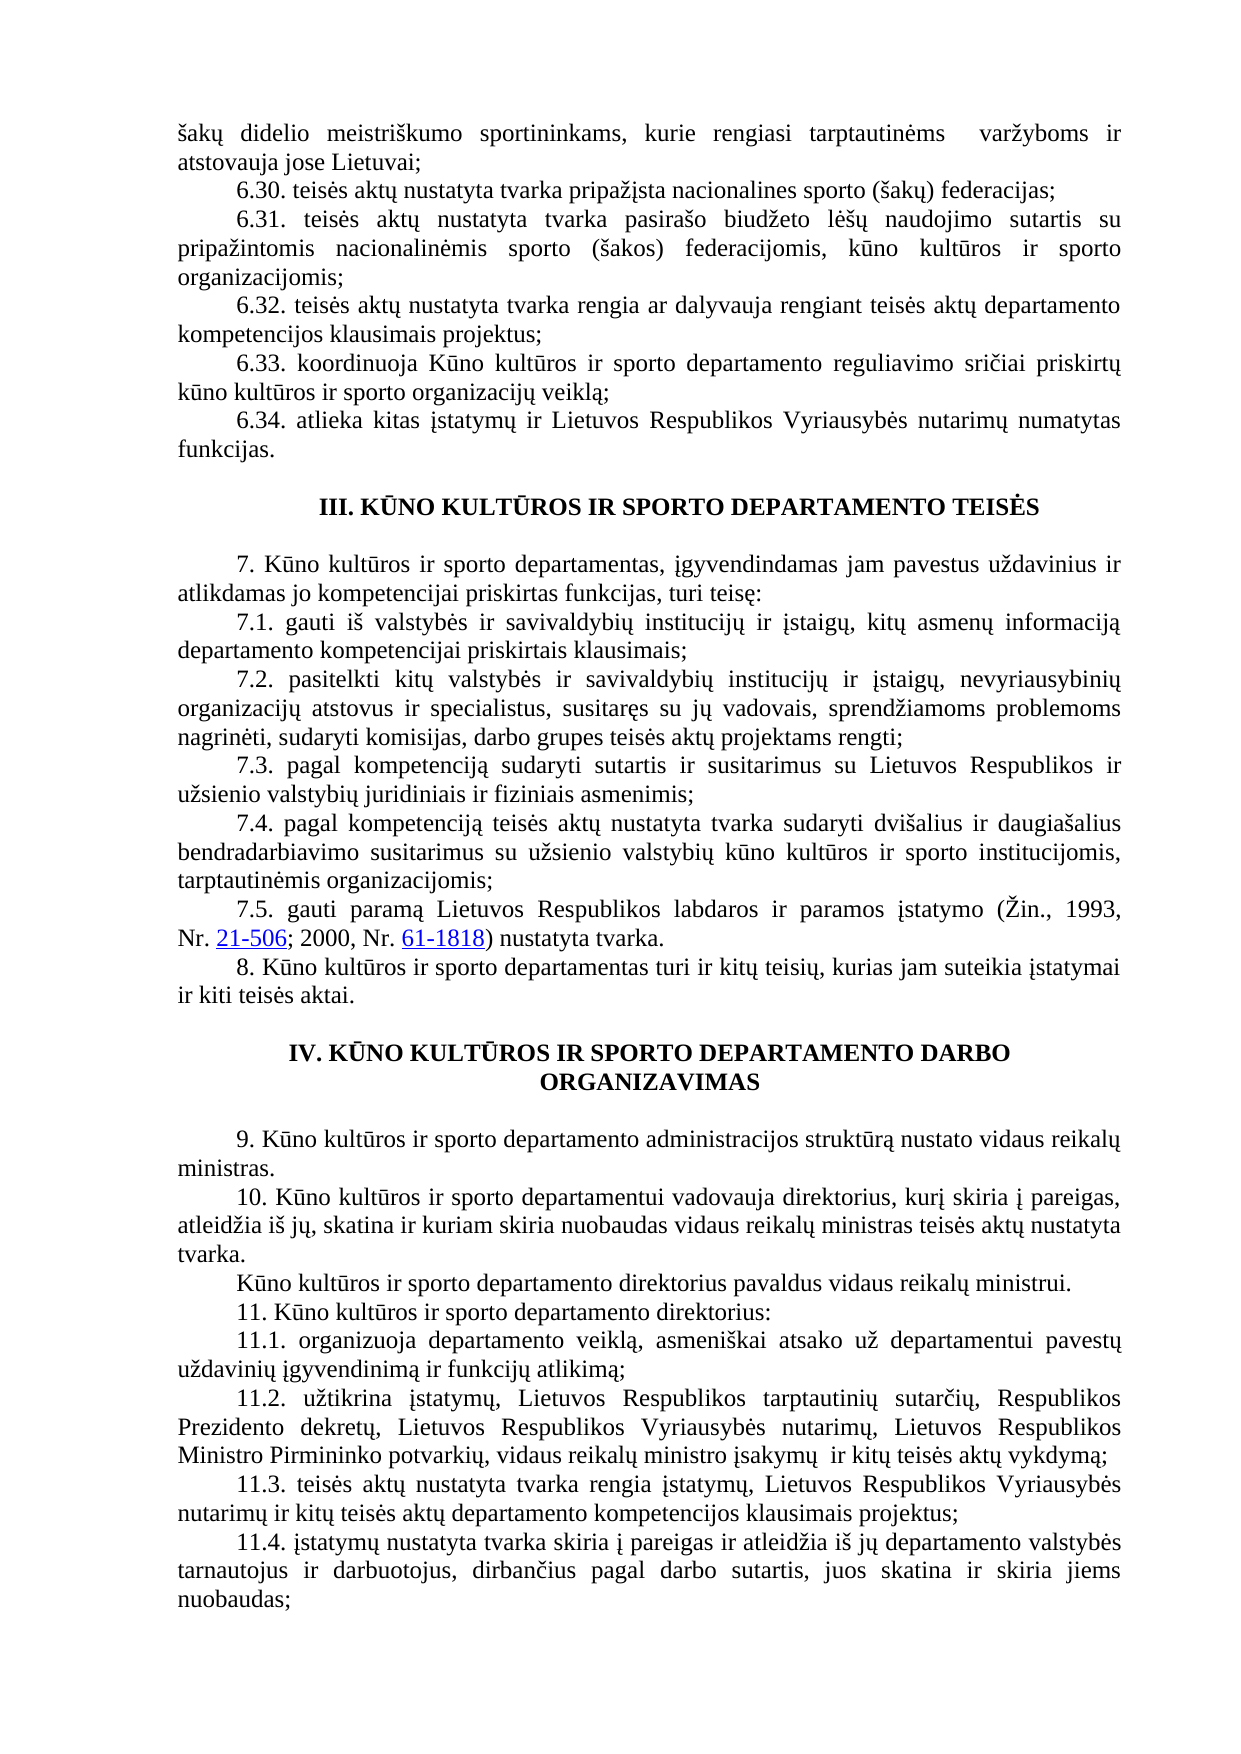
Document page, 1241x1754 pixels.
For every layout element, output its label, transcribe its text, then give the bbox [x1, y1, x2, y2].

text 7. Kūno kultūros ir sporto departamentas, įgyvendindamas jam pavestus uždavinius ir atlikdamas jo kompetencijai priskirtas funkcijas, turi teisę: [177, 549, 1122, 607]
text 11.3. teisės aktų nustatyta tvarka rengia įstatymų, Lietuvos Respublikos Vyriausybės nutarimų ir kitų teisės aktų departamento kompetencijos klausimais projektus; [177, 1469, 1122, 1527]
text 9. Kūno kultūros ir sporto departamento administracijos struktūrą nustato vidaus reikalų ministras. [177, 1124, 1122, 1182]
text 6.33. koordinuoja Kūno kultūros ir sporto departamento reguliavimo sričiai priskirtų kūno kultūros ir sporto organizacijų veiklą; [177, 348, 1122, 406]
text 6.32. teisės aktų nustatyta tvarka rengia ar dalyvauja rengiant teisės aktų departamento kompetencijos klausimais projektus; [177, 291, 1122, 348]
text šakų didelio meistriškumo sportininkams, kurie rengiasi tarptautinėms varžyboms ir atstovauja jose Lietuvai; [177, 118, 1122, 176]
text 6.30. teisės aktų nustatyta tvarka pripažįsta nacionalines sporto (šakų) federacijas; [177, 176, 1122, 204]
text Kūno kultūros ir sporto departamento direktorius pavaldus vidaus reikalų ministrui. [177, 1268, 1122, 1297]
text IV. KŪNO KULTŪROS IR SPORTO DEPARTAMENTO DARBO ORGANIZAVIMAS [177, 1038, 1122, 1096]
text 7.1. gauti iš valstybės ir savivaldybių institucijų ir įstaigų, kitų asmenų informaciją departamento kompetencijai priskirtais klausimais; [177, 607, 1122, 664]
text 7.2. pasitelkti kitų valstybės ir savivaldybių institucijų ir įstaigų, nevyriausybinių organizacijų atstovus ir specialistus, susitaręs su jų vadovais, sprendžiamoms problemoms nagrinėti, sudaryti komisijas, darbo grupes teisės aktų projektams rengti; [177, 664, 1122, 751]
text 7.4. pagal kompetenciją teisės aktų nustatyta tvarka sudaryti dvišalius ir daugiašalius bendradarbiavimo susitarimus su užsienio valstybių kūno kultūros ir sporto institucijomis, tarptautinėmis organizacijomis; [177, 808, 1122, 894]
text 8. Kūno kultūros ir sporto departamentas turi ir kitų teisių, kurias jam suteikia įstatymai ir kiti teisės aktai. [177, 952, 1122, 1009]
text 7.3. pagal kompetenciją sudaryti sutartis ir susitarimus su Lietuvos Respublikos ir užsienio valstybių juridiniais ir fiziniais asmenimis; [177, 751, 1122, 808]
text 7.5. gauti paramą Lietuvos Respublikos labdaros ir paramos įstatymo (Žin., 1993, Nr. 21-506; 2000, Nr. 61-1818) nustatyta tvarka. [177, 894, 1122, 952]
text 6.34. atlieka kitas įstatymų ir Lietuvos Respublikos Vyriausybės nutarimų numatytas funkcijas. [177, 406, 1122, 463]
text 11. Kūno kultūros ir sporto departamento direktorius: [177, 1297, 1122, 1326]
text 11.2. užtikrina įstatymų, Lietuvos Respublikos tarptautinių sutarčių, Respublikos Prezidento dekretų, Lietuvos Respublikos Vyriausybės nutarimų, Lietuvos Respublikos Ministro Pirmininko potvarkių, vidaus reikalų ministro įsakymų ir kitų teisės aktų vykdymą; [177, 1383, 1122, 1469]
text 11.1. organizuoja departamento veiklą, asmeniškai atsako už departamentui pavestų uždavinių įgyvendinimą ir funkcijų atlikimą; [177, 1326, 1122, 1383]
text 6.31. teisės aktų nustatyta tvarka pasirašo biudžeto lėšų naudojimo sutartis su pripažintomis nacionalinėmis sporto (šakos) federacijomis, kūno kultūros ir sporto organizacijomis; [177, 204, 1122, 291]
text III. KŪNO KULTŪROS IR SPORTO DEPARTAMENTO TEISĖS [177, 492, 1122, 521]
text 10. Kūno kultūros ir sporto departamentui vadovauja direktorius, kurį skiria į pareigas, atleidžia iš jų, skatina ir kuriam skiria nuobaudas vidaus reikalų ministras teisės aktų nustatyta tvarka. [177, 1182, 1122, 1268]
text 11.4. įstatymų nustatyta tvarka skiria į pareigas ir atleidžia iš jų departamento valstybės tarnautojus ir darbuotojus, dirbančius pagal darbo sutartis, juos skatina ir skiria jiems nuobaudas; [177, 1527, 1122, 1613]
